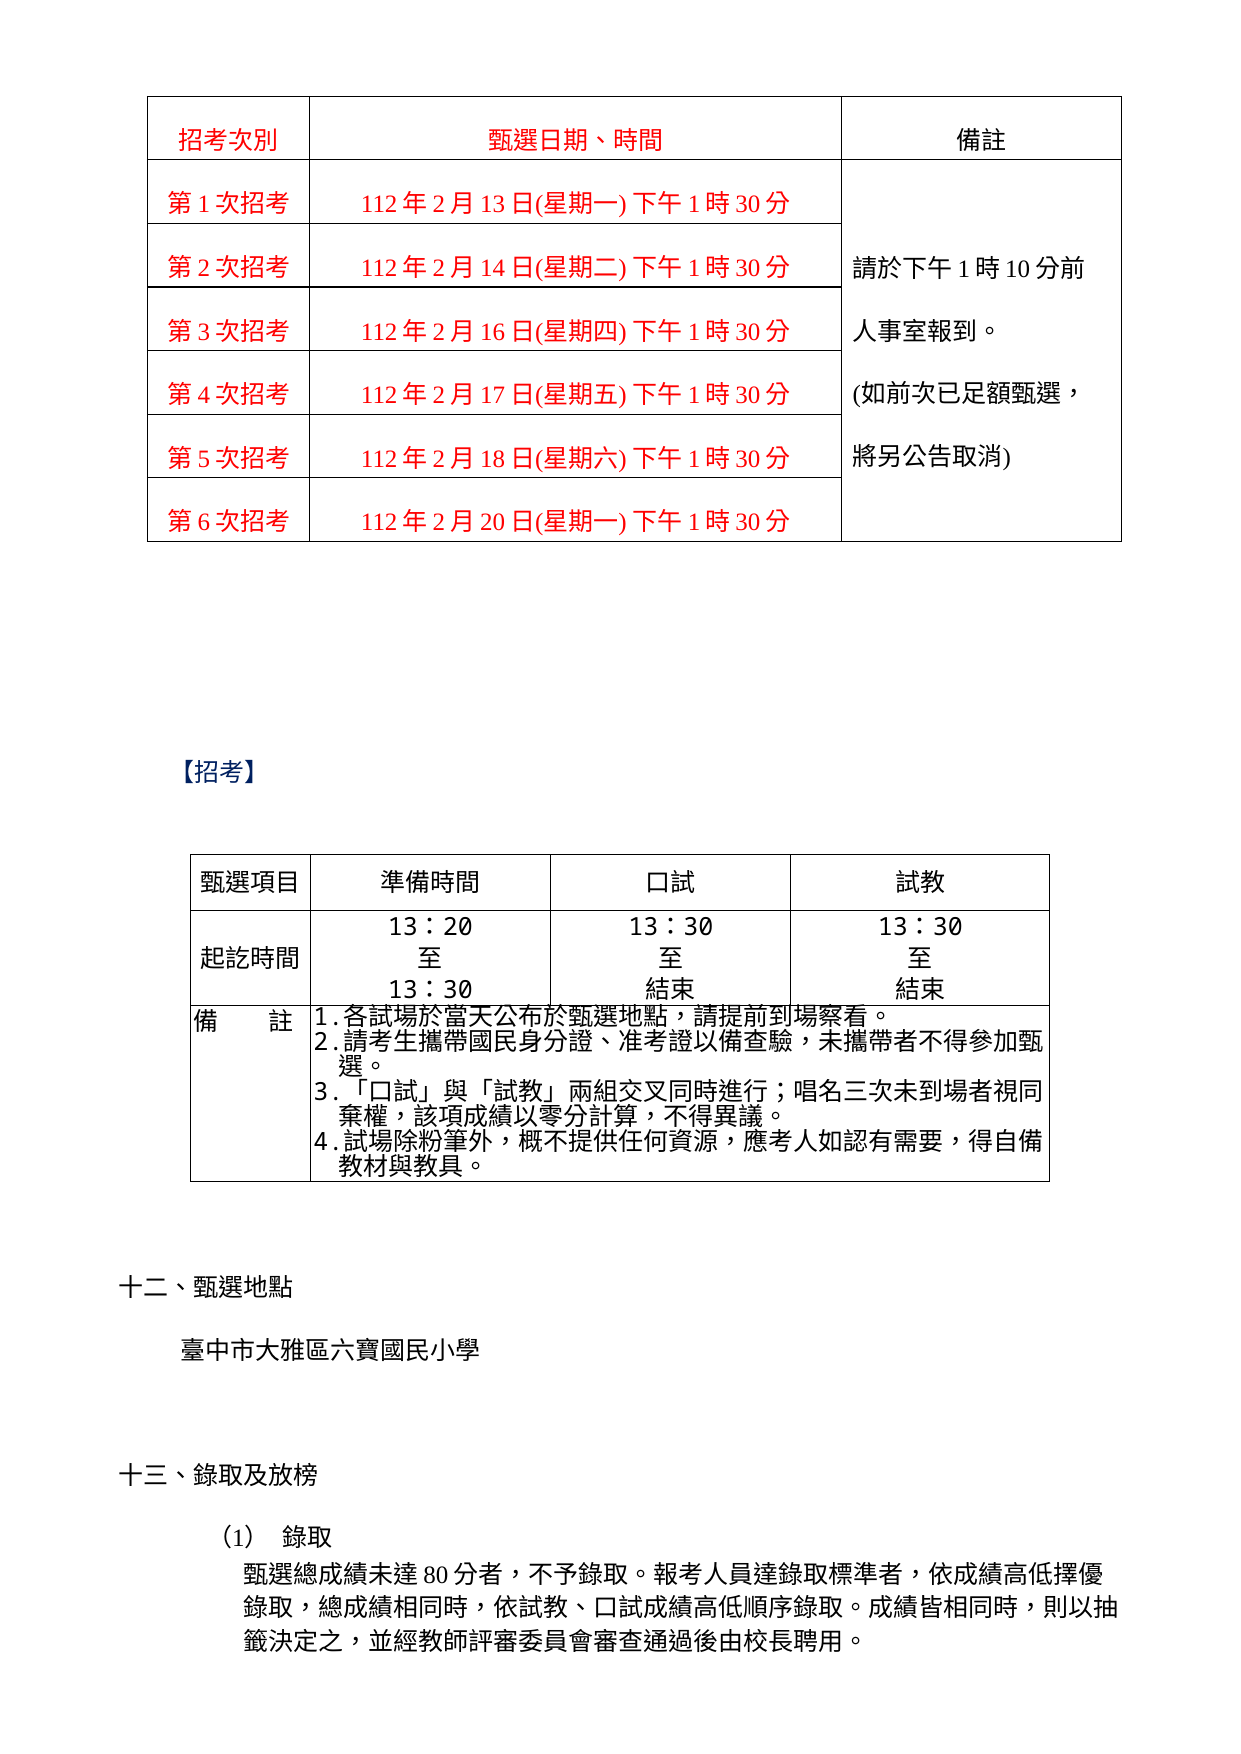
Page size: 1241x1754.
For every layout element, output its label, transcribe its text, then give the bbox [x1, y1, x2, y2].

table_cell 第5次招考 [148, 415, 309, 477]
text 十三、錄取及放榜 [118, 1432, 1122, 1494]
table_cell 第2次招考 [148, 224, 309, 286]
table_cell 第1次招考 [148, 160, 309, 223]
text 十二、甄選地點 [118, 1244, 1122, 1307]
table_header 甄選項目 [191, 855, 310, 910]
table_cell 112年2月13日(星期一) 下午1時30分 [310, 160, 841, 223]
table_cell 請於下午1時10分前人事室報到。 (如前次已足額甄選，將另公告取消) [842, 160, 1121, 541]
table_cell 起訖時間 [191, 911, 310, 1004]
table_cell 112年2月16日(星期四) 下午1時30分 [310, 288, 841, 350]
table_cell 第6次招考 [148, 478, 309, 541]
text 甄選總成績未達80分者，不予錄取。報考人員達錄取標準者，依成績高低擇優錄取，總成績相同時，依試教、口試成績高低順序錄取。成績皆相同時，則以抽籤決定之，並經教師評審委員會審查通過後由校長聘用。 [243, 1557, 1122, 1657]
table_cell 112年2月14日(星期二) 下午1時30分 [310, 224, 841, 286]
table_cell 第3次招考 [148, 288, 309, 350]
table_header 甄選日期、時間 [310, 97, 841, 159]
text 【招考】 [168, 729, 1122, 792]
table_cell 112年2月20日(星期一) 下午1時30分 [310, 478, 841, 541]
table_header 口試 [551, 855, 790, 910]
table_cell 13：30 至 結束 [791, 911, 1049, 1004]
text 臺中市大雅區六寶國民小學 [181, 1307, 1122, 1369]
table_header 備註 [842, 97, 1121, 159]
list 錄取 [207, 1494, 1122, 1557]
table_cell 13：20 至 13：30 [311, 911, 550, 1004]
table_cell 第4次招考 [148, 351, 309, 413]
table_header 試教 [791, 855, 1049, 910]
table_cell 112年2月18日(星期六) 下午1時30分 [310, 415, 841, 477]
table_header 招考次別 [148, 97, 309, 159]
table_cell 1.各試場於當天公布於甄選地點，請提前到場察看。 2.請考生攜帶國民身分證、准考證以備查驗，未攜帶者不得參加甄選。 3.「口試」與「試教」兩組交叉同時進行；唱名三次未到場者視同棄權，該項成績以零分計算，不得異議。 4.試場除粉筆外，概不提供任何資源，應考人如認有需要，得自備教材與教具。 [311, 1006, 1049, 1181]
table_cell 112年2月17日(星期五) 下午1時30分 [310, 351, 841, 413]
table_header 準備時間 [311, 855, 550, 910]
table_cell 13：30 至 結束 [551, 911, 790, 1004]
table_cell 備 註 [191, 1006, 310, 1181]
